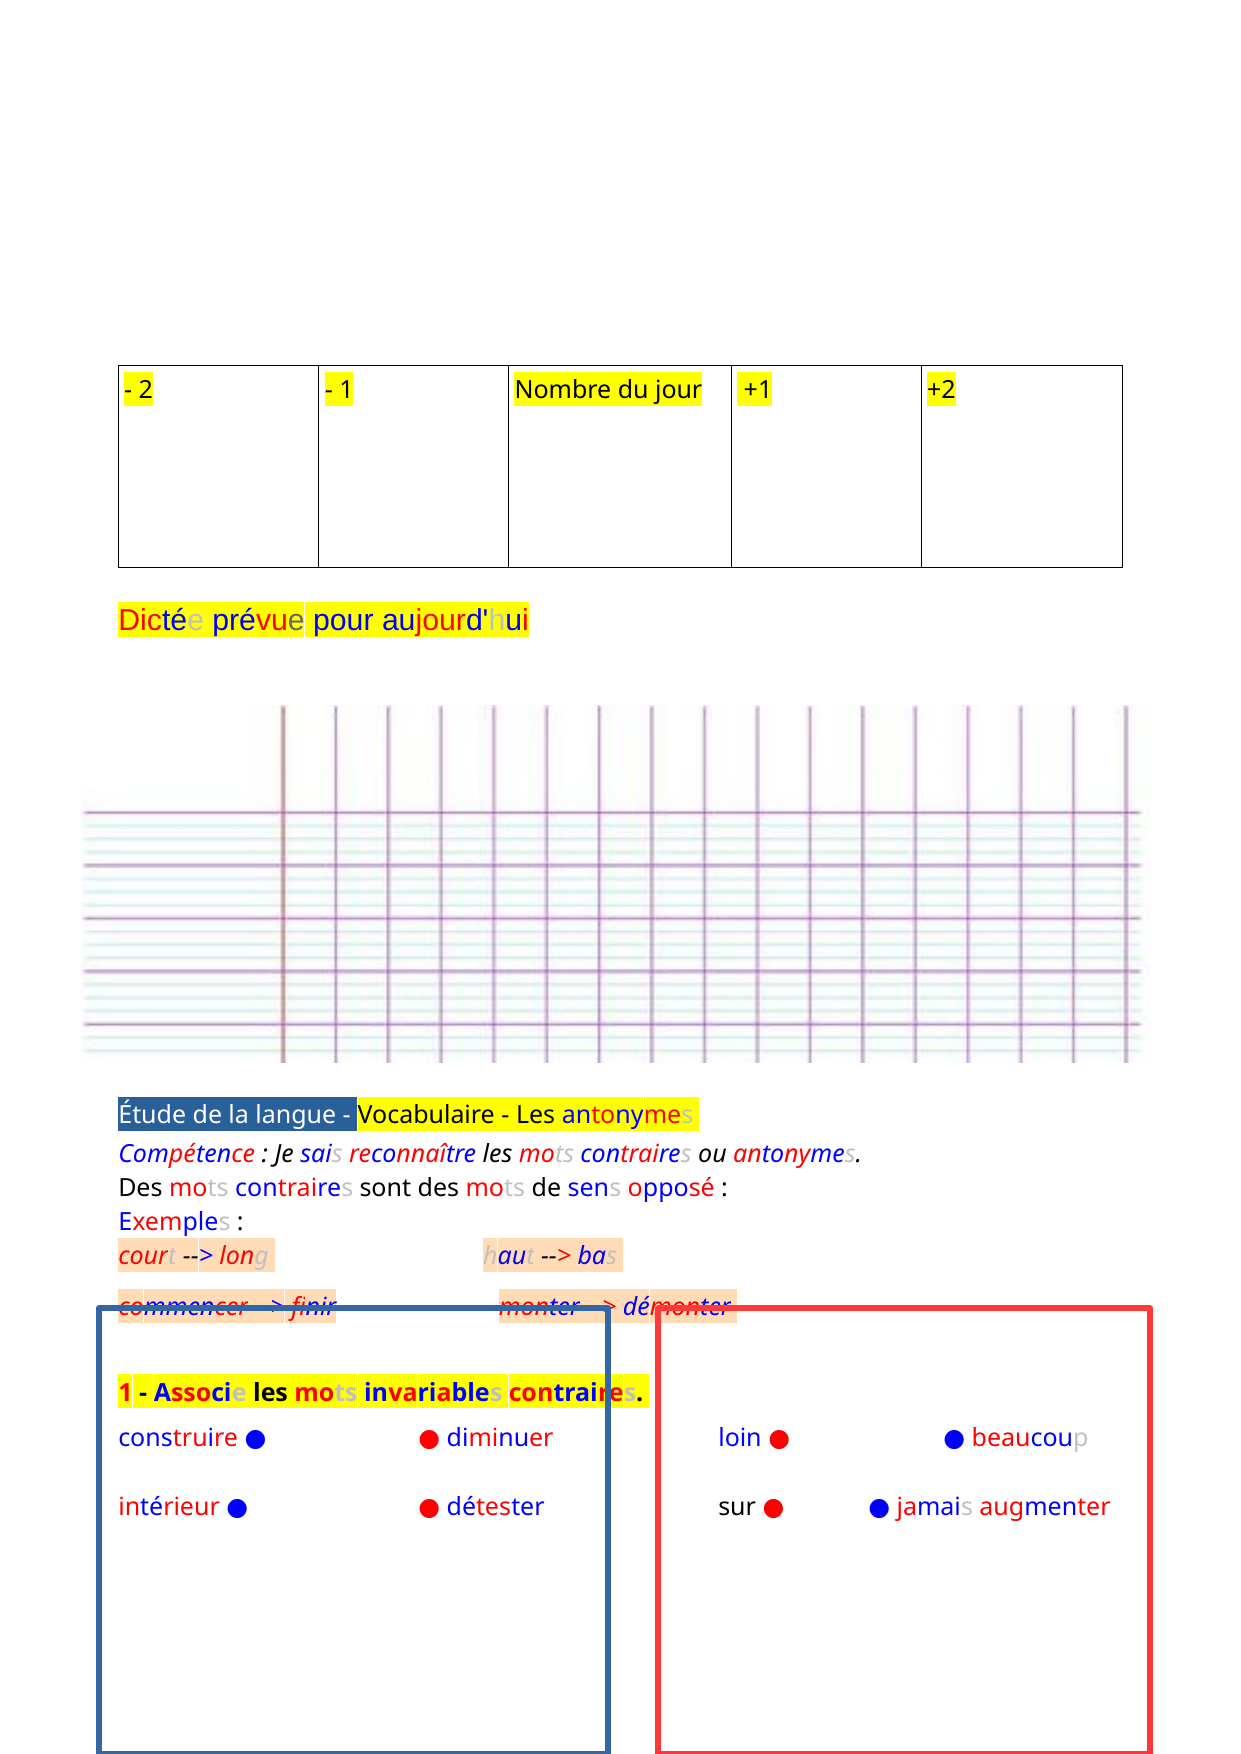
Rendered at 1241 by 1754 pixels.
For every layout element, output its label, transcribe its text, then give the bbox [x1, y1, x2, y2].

text commencer --> finir monter --> démonter [118, 1289, 1122, 1323]
text 1 - Associe les mots invariables contraires. [611, 1374, 655, 1408]
table_cell [732, 412, 921, 567]
text construire ● ● diminuer loin ● ● beaucoup intérieur ● ● détester sur ● ● jamais augmenter ● ● le début peu ● ● propre aimer ● ● extérieur toujours ● ● près [118, 1420, 605, 1522]
picture [81, 705, 1159, 1063]
table_header Nombre du jour [509, 366, 731, 412]
table_header +1 [732, 366, 921, 412]
table_header - 2 [119, 366, 318, 412]
table_header +2 [922, 366, 1122, 412]
text court --> long haut --> bas [118, 1238, 1122, 1272]
text Des mots contraires sont des mots de sens opposé : [118, 1170, 1122, 1204]
table_cell [319, 412, 508, 567]
text construire ● ● diminuer loin ● ● beaucoup intérieur ● ● détester sur ● ● jamais augmenter ● ● le début peu ● ● propre aimer ● ● extérieur toujours ● ● près [611, 1420, 655, 1522]
text Compétence : Je sais reconnaître les mots contraires ou antonymes. [118, 1136, 1122, 1170]
table_cell [922, 412, 1122, 567]
text construire ● ● diminuer loin ● ● beaucoup intérieur ● ● détester sur ● ● jamais augmenter ● ● le début peu ● ● propre aimer ● ● extérieur toujours ● ● près [661, 1420, 1122, 1522]
text Dictée prévue pour aujourd'hui [118, 602, 1122, 637]
table_header - 1 [319, 366, 508, 412]
text Étude de la langue - Vocabulaire - Les antonymes [118, 1097, 1122, 1131]
table_cell [509, 412, 731, 567]
text 1 - Associe les mots invariables contraires. [661, 1374, 1122, 1408]
text 1 - Associe les mots invariables contraires. [118, 1374, 605, 1408]
table_cell [119, 412, 318, 567]
text Exemples : [118, 1204, 1122, 1238]
